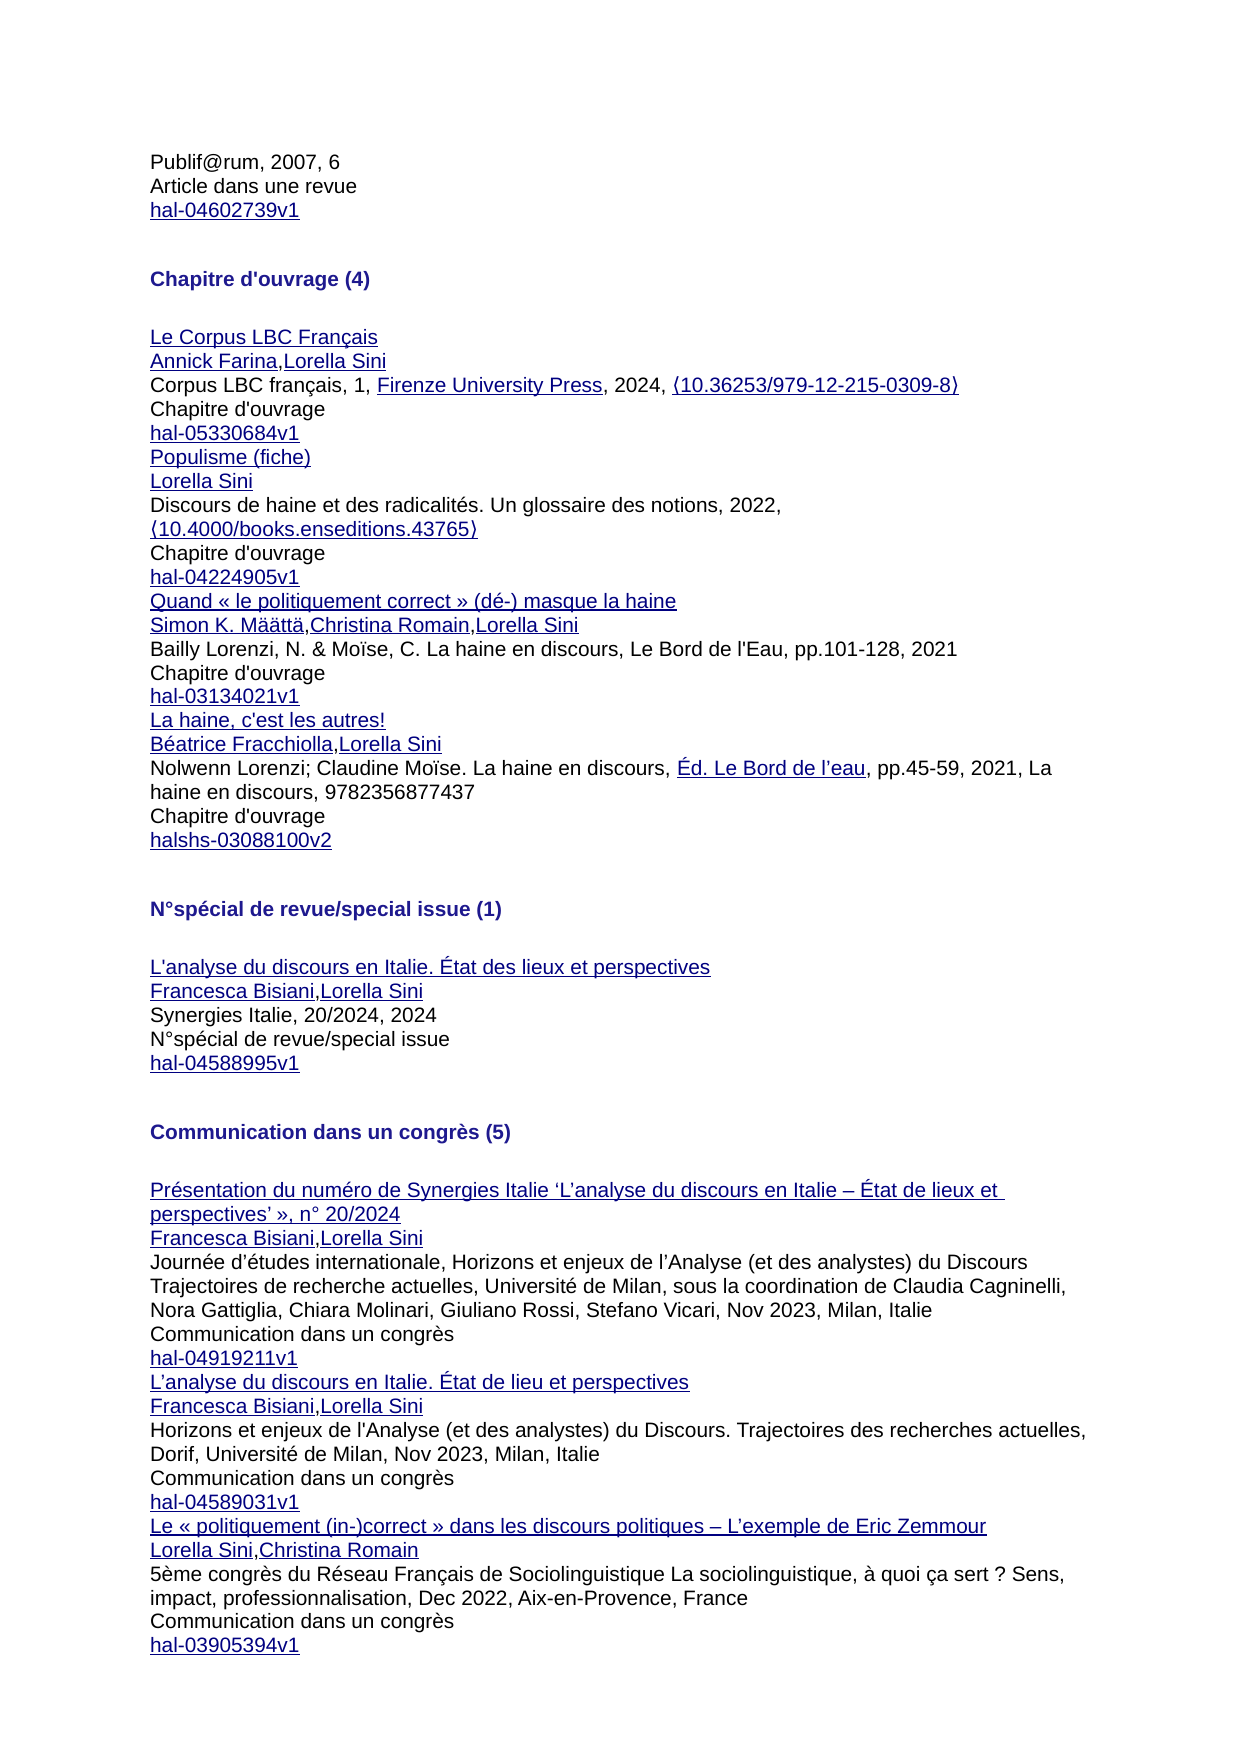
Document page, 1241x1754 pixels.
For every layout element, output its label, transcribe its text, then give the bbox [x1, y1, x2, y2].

table_cell La haine, c'est les autres! Béatrice Fracchiolla,Lorella Sini Nolwenn Lorenzi; Claudine Moïse. La haine en discours, Éd. Le Bord de l’eau, pp.45-59, 2021, La haine en discours, 9782356877437 Chapitre d'ouvrage halshs-03088100v2 [150, 708, 1090, 852]
subtitle N°spécial de revue/special issue (1) [150, 897, 1090, 921]
table_header Le Corpus LBC Français Annick Farina,Lorella Sini Corpus LBC français, 1, Firenze University Press, 2024, ⟨10.36253/979-12-215-0309-8⟩ Chapitre d'ouvrage hal-05330684v1 [150, 325, 1090, 445]
table_header Présentation du numéro de Synergies Italie ‘L’analyse du discours en Italie – État de lieux et perspectives’ », n° 20/2024 Francesca Bisiani,Lorella Sini Journée d’études internationale, Horizons et enjeux de l’Analyse (et des analystes) du Discours Trajectoires de recherche actuelles, Université de Milan, sous la coordination de Claudia Cagninelli, Nora Gattiglia, Chiara Molinari, Giuliano Rossi, Stefano Vicari, Nov 2023, Milan, Italie Communication dans un congrès hal-04919211v1 [150, 1178, 1090, 1370]
table_cell Publif@rum, 2007, 6 Article dans une revue hal-04602739v1 [150, 150, 1090, 222]
subtitle Communication dans un congrès (5) [150, 1120, 1090, 1144]
table_cell L’analyse du discours en Italie. État de lieu et perspectives Francesca Bisiani,Lorella Sini Horizons et enjeux de l'Analyse (et des analystes) du Discours. Trajectoires des recherches actuelles, Dorif, Université de Milan, Nov 2023, Milan, Italie Communication dans un congrès hal-04589031v1 [150, 1370, 1090, 1513]
table_header L'analyse du discours en Italie. État des lieux et perspectives Francesca Bisiani,Lorella Sini Synergies Italie, 20/2024, 2024 N°spécial de revue/special issue hal-04588995v1 [150, 955, 1090, 1075]
table_cell Populisme (fiche) Lorella Sini Discours de haine et des radicalités. Un glossaire des notions, 2022, ⟨10.4000/books.enseditions.43765⟩ Chapitre d'ouvrage hal-04224905v1 [150, 445, 1090, 588]
subtitle Chapitre d'ouvrage (4) [150, 267, 1090, 291]
table_cell Quand « le politiquement correct » (dé-) masque la haine Simon K. Määttä,Christina Romain,Lorella Sini Bailly Lorenzi, N. & Moïse, C. La haine en discours, Le Bord de l'Eau, pp.101-128, 2021 Chapitre d'ouvrage hal-03134021v1 [150, 589, 1090, 708]
table_cell Le « politiquement (in-)correct » dans les discours politiques – L’exemple de Eric Zemmour Lorella Sini,Christina Romain 5ème congrès du Réseau Français de Sociolinguistique La sociolinguistique, à quoi ça sert ? Sens, impact, professionnalisation, Dec 2022, Aix-en-Provence, France Communication dans un congrès hal-03905394v1 [150, 1514, 1090, 1657]
